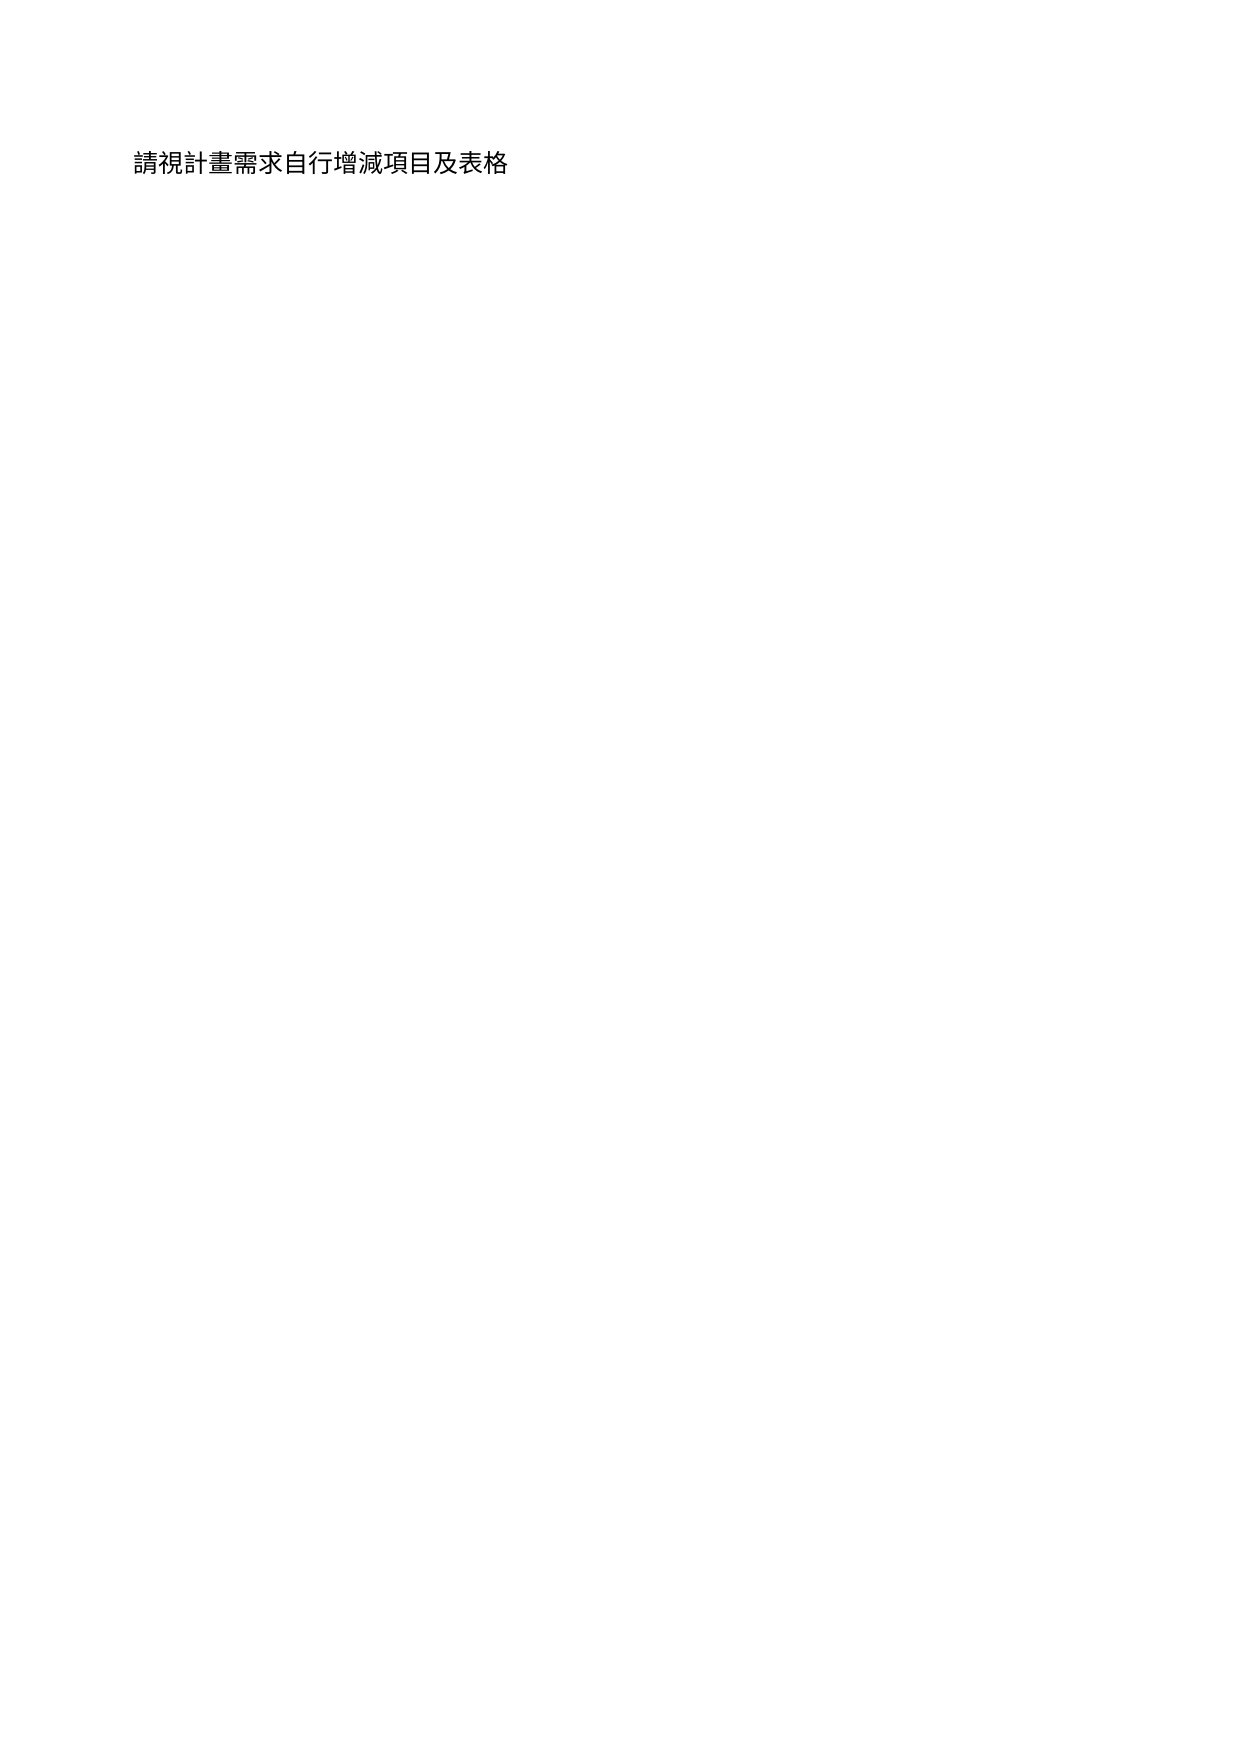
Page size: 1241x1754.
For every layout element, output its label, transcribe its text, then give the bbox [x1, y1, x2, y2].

text 請視計畫需求自行增減項目及表格 [133, 119, 1107, 182]
